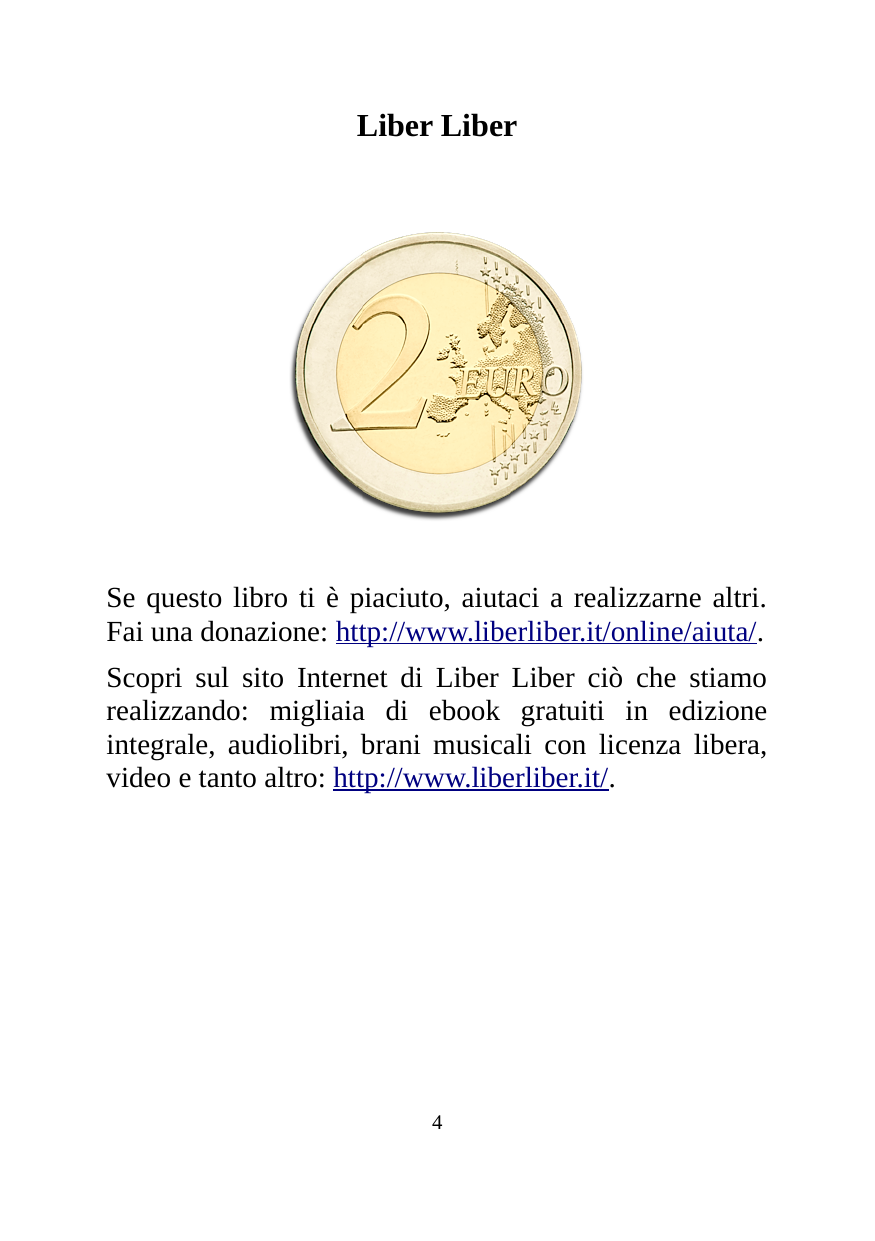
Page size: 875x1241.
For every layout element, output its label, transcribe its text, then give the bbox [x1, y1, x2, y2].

text Se questo libro ti è piaciuto, aiutaci a realizzarne altri. Fai una donazione: http://www.liberliber.it/online/aiuta/. [106, 580, 768, 647]
text Scopri sul sito Internet di Liber Liber ciò che stiamo realizzando: migliaia di ebook gratuiti in edizione integrale, audiolibri, brani musicali con licenza libera, video e tanto altro: http://www.liberliber.it/. [106, 660, 768, 794]
subtitle Liber Liber [106, 106, 768, 143]
picture [289, 225, 585, 522]
